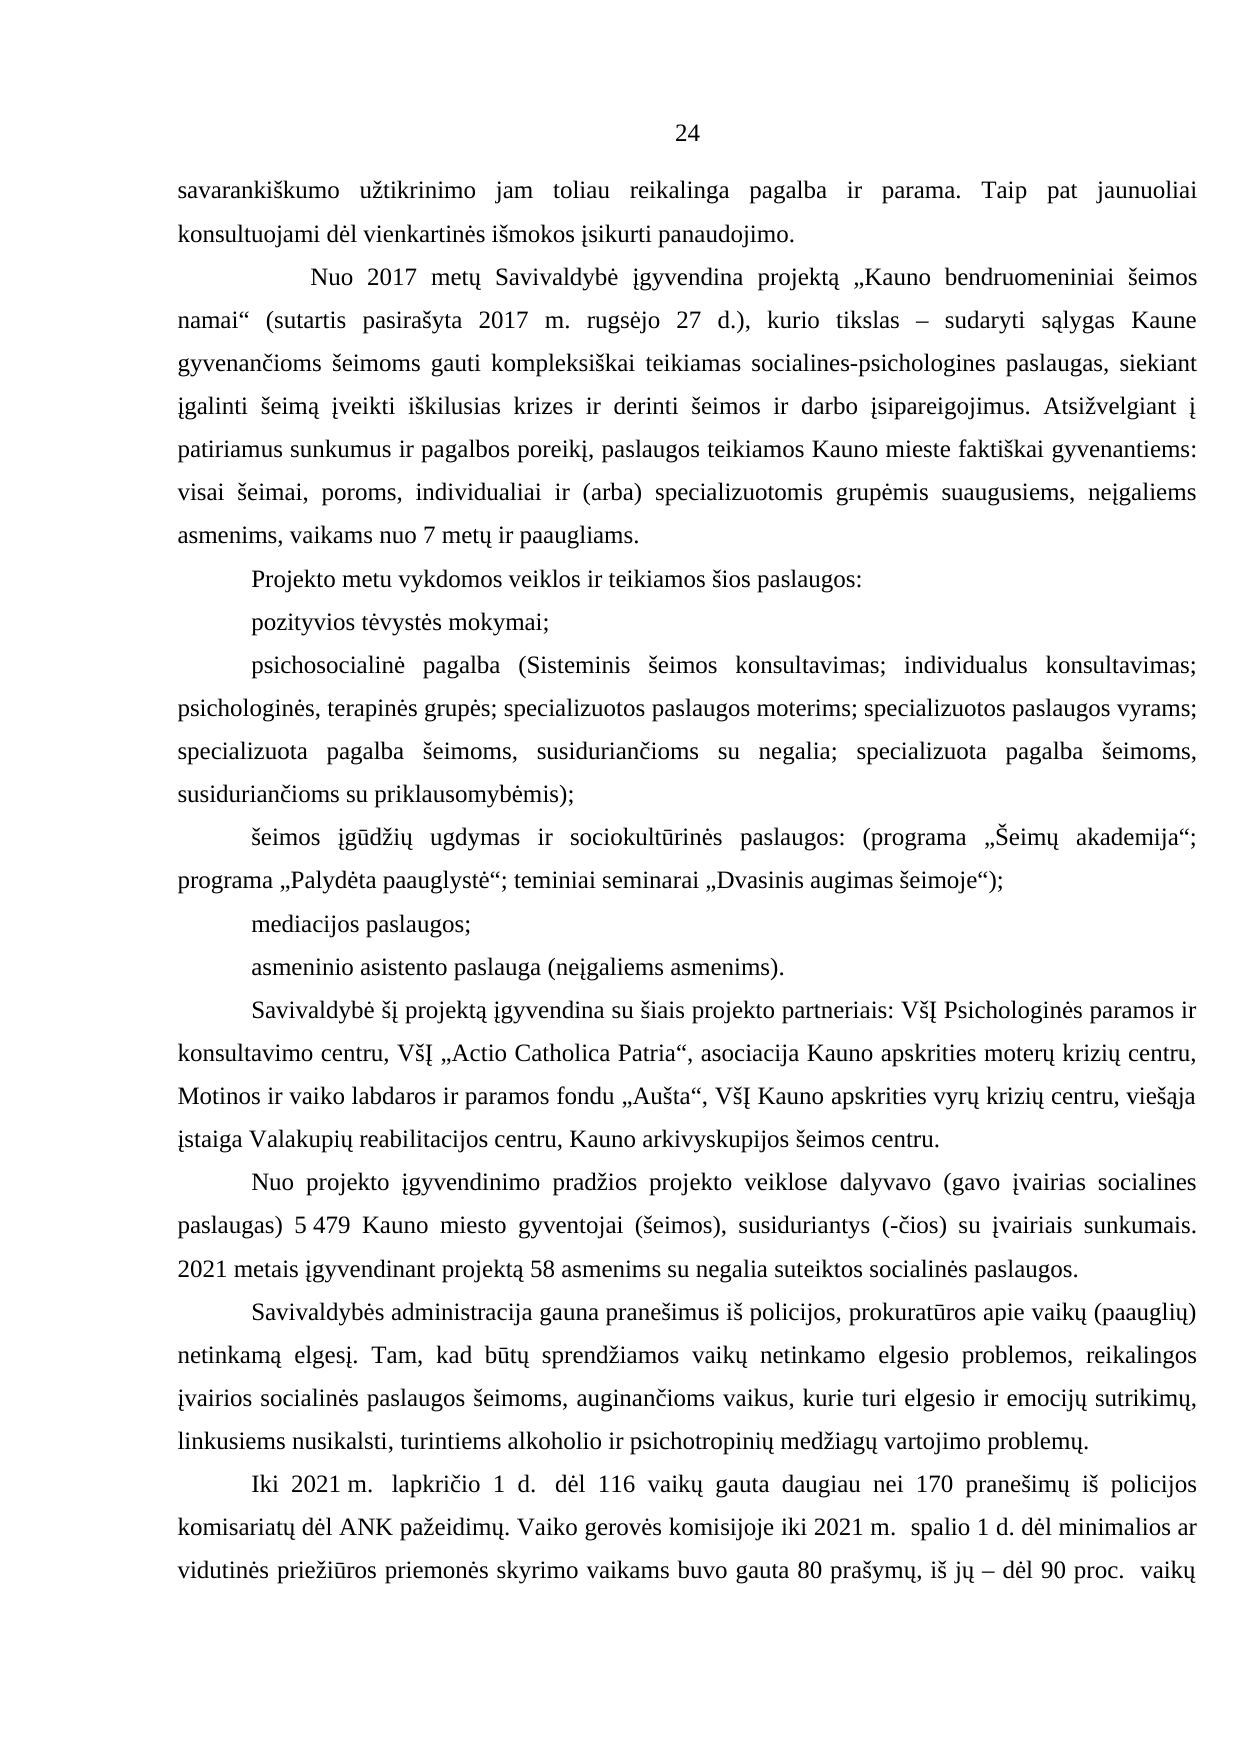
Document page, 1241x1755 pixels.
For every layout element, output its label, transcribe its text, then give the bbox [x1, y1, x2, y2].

text Savivaldybė šį projektą įgyvendina su šiais projekto partneriais: VšĮ Psichologinės paramos ir konsultavimo centru, VšĮ „Actio Catholica Patria“, asociacija Kauno apskrities moterų krizių centru, Motinos ir vaiko labdaros ir paramos fondu „Aušta“, VšĮ Kauno apskrities vyrų krizių centru, viešąja įstaiga Valakupių reabilitacijos centru, Kauno arkivyskupijos šeimos centru. [177, 995, 1198, 1153]
text mediacijos paslaugos; [177, 909, 1198, 937]
text Savivaldybės administracija gauna pranešimus iš policijos, prokuratūros apie vaikų (paauglių) netinkamą elgesį. Tam, kad būtų sprendžiamos vaikų netinkamo elgesio problemos, reikalingos įvairios socialinės paslaugos šeimoms, auginančioms vaikus, kurie turi elgesio ir emocijų sutrikimų, linkusiems nusikalsti, turintiems alkoholio ir psichotropinių medžiagų vartojimo problemų. [177, 1297, 1198, 1455]
text Iki 2021 m. lapkričio 1 d. dėl 116 vaikų gauta daugiau nei 170 pranešimų iš policijos komisariatų dėl ANK pažeidimų. Vaiko gerovės komisijoje iki 2021 m. spalio 1 d. dėl minimalios ar vidutinės priežiūros priemonės skyrimo vaikams buvo gauta 80 prašymų, iš jų – dėl 90 proc. vaikų [177, 1469, 1198, 1584]
text Nuo 2017 metų Savivaldybė įgyvendina projektą „Kauno bendruomeniniai šeimos namai“ (sutartis pasirašyta 2017 m. rugsėjo 27 d.), kurio tikslas – sudaryti sąlygas Kaune gyvenančioms šeimoms gauti kompleksiškai teikiamas socialines-psichologines paslaugas, siekiant įgalinti šeimą įveikti iškilusias krizes ir derinti šeimos ir darbo įsipareigojimus. Atsižvelgiant į patiriamus sunkumus ir pagalbos poreikį, paslaugos teikiamos Kauno mieste faktiškai gyvenantiems: visai šeimai, poroms, individualiai ir (arba) specializuotomis grupėmis suaugusiems, neįgaliems asmenims, vaikams nuo 7 metų ir paaugliams. [177, 262, 1198, 549]
text pozityvios tėvystės mokymai; [177, 607, 1198, 636]
text šeimos įgūdžių ugdymas ir sociokultūrinės paslaugos: (programa „Šeimų akademija“; programa „Palydėta paauglystė“; teminiai seminarai „Dvasinis augimas šeimoje“); [177, 822, 1198, 894]
text savarankiškumo užtikrinimo jam toliau reikalinga pagalba ir parama. Taip pat jaunuoliai konsultuojami dėl vienkartinės išmokos įsikurti panaudojimo. [177, 176, 1198, 247]
text asmeninio asistento paslauga (neįgaliems asmenims). [177, 952, 1198, 981]
text Nuo projekto įgyvendinimo pradžios projekto veiklose dalyvavo (gavo įvairias socialines paslaugas) 5 479 Kauno miesto gyventojai (šeimos), susiduriantys (-čios) su įvairiais sunkumais. 2021 metais įgyvendinant projektą 58 asmenims su negalia suteiktos socialinės paslaugos. [177, 1167, 1198, 1282]
text psichosocialinė pagalba (Sisteminis šeimos konsultavimas; individualus konsultavimas; psichologinės, terapinės grupės; specializuotos paslaugos moterims; specializuotos paslaugos vyrams; specializuota pagalba šeimoms, susiduriančioms su negalia; specializuota pagalba šeimoms, susiduriančioms su priklausomybėmis); [177, 650, 1198, 808]
text Projekto metu vykdomos veiklos ir teikiamos šios paslaugos: [177, 564, 1198, 592]
